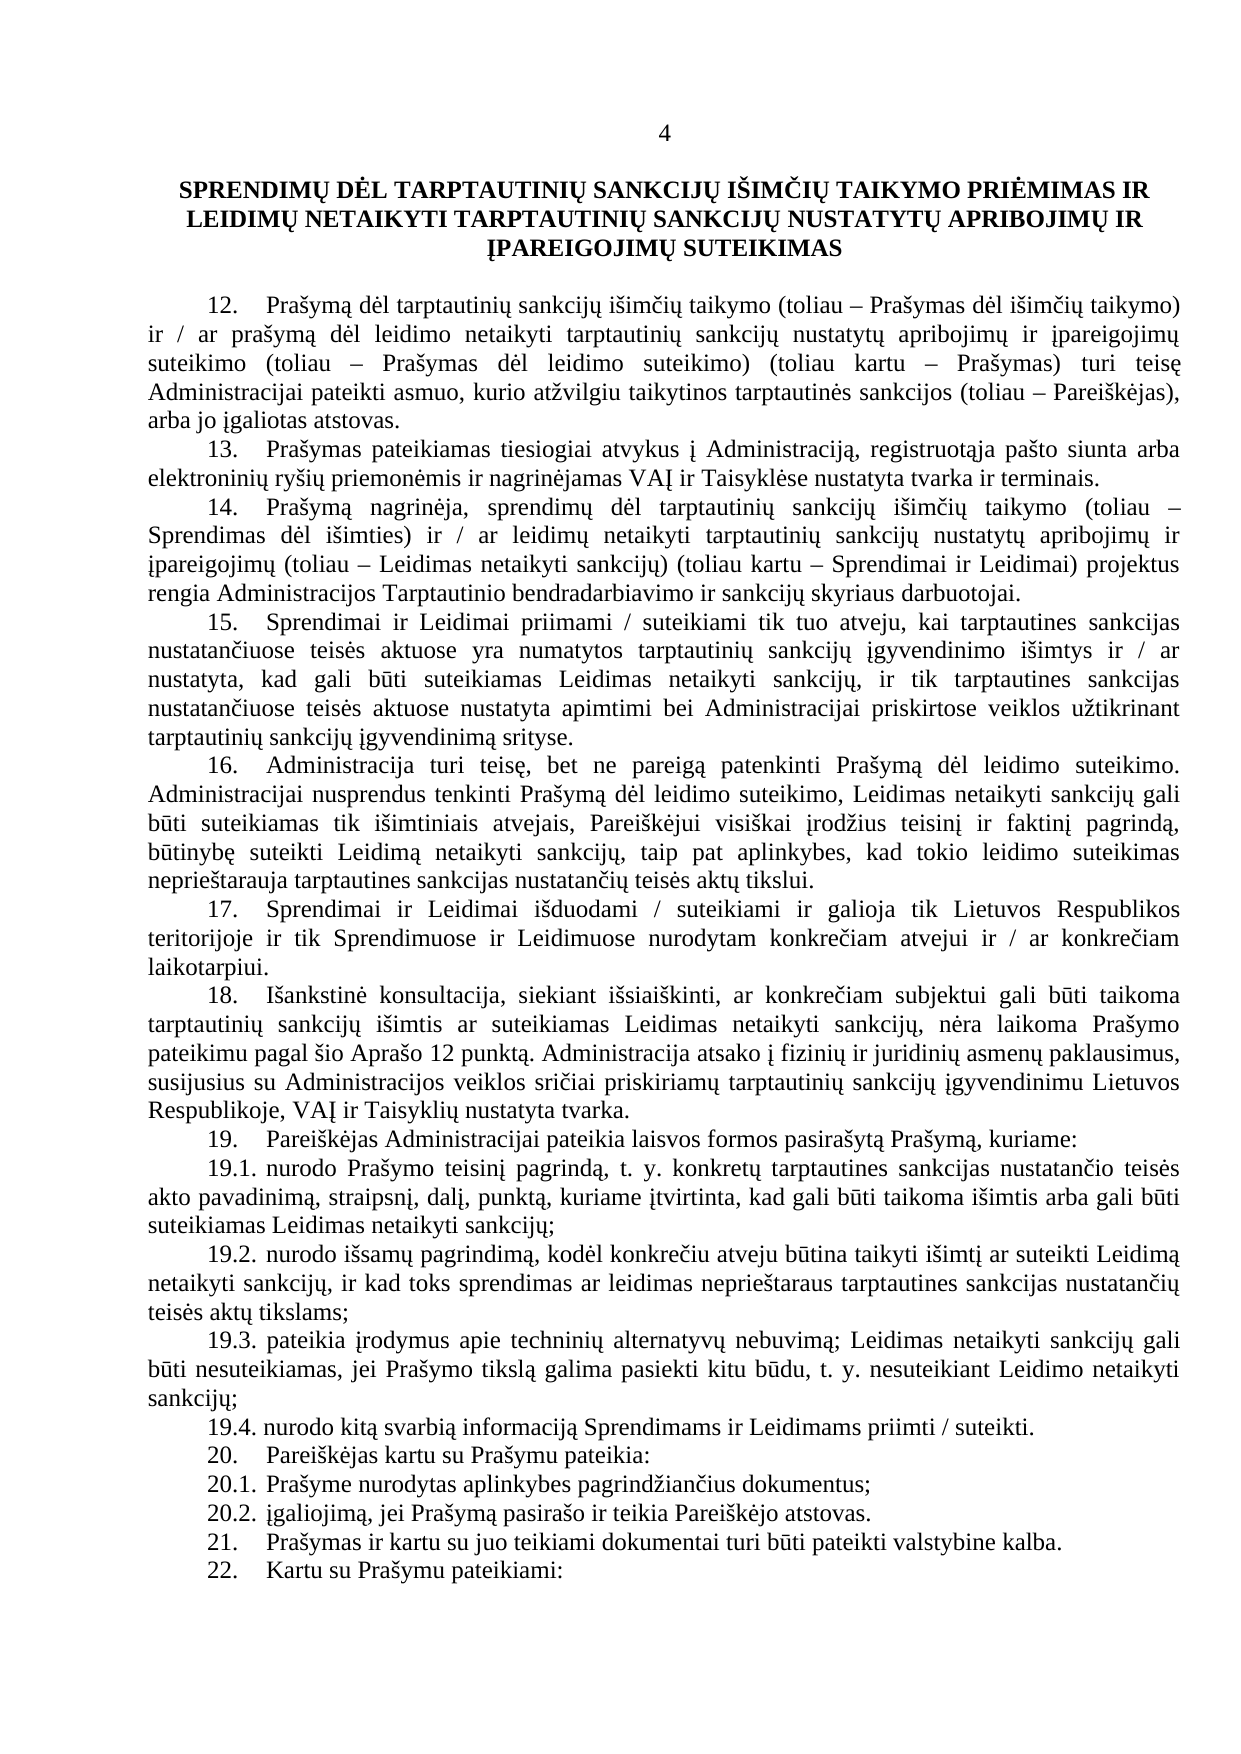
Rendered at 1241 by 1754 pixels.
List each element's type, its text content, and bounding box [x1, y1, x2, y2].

text 20.1. Prašyme nurodytas aplinkybes pagrindžiančius dokumentus; [148, 1469, 1181, 1498]
text 20.2. įgaliojimą, jei Prašymą pasirašo ir teikia Pareiškėjo atstovas. [148, 1498, 1181, 1527]
text 21. Prašymas ir kartu su juo teikiami dokumentai turi būti pateikti valstybine kalba. [148, 1527, 1181, 1556]
text 16. Administracija turi teisę, bet ne pareigą patenkinti Prašymą dėl leidimo suteikimo. Administracijai nusprendus tenkinti Prašymą dėl leidimo suteikimo, Leidimas netaikyti sankcijų gali būti suteikiamas tik išimtiniais atvejais, Pareiškėjui visiškai įrodžius teisinį ir faktinį pagrindą, būtinybę suteikti Leidimą netaikyti sankcijų, taip pat aplinkybes, kad tokio leidimo suteikimas neprieštarauja tarptautines sankcijas nustatančių teisės aktų tikslui. [148, 751, 1181, 894]
text 14. Prašymą nagrinėja, sprendimų dėl tarptautinių sankcijų išimčių taikymo (toliau – Sprendimas dėl išimties) ir / ar leidimų netaikyti tarptautinių sankcijų nustatytų apribojimų ir įpareigojimų (toliau – Leidimas netaikyti sankcijų) (toliau kartu – Sprendimai ir Leidimai) projektus rengia Administracijos Tarptautinio bendradarbiavimo ir sankcijų skyriaus darbuotojai. [148, 492, 1181, 607]
text SPRENDIMŲ DĖL TARPTAUTINIŲ SANKCIJŲ IŠIMČIŲ TAIKYMO PRIĖMIMAS IR LEIDIMŲ NETAIKYTI TARPTAUTINIŲ SANKCIJŲ NUSTATYTŲ APRIBOJIMŲ IR ĮPAREIGOJIMŲ SUTEIKIMAS [148, 176, 1181, 262]
text 18. Išankstinė konsultacija, siekiant išsiaiškinti, ar konkrečiam subjektui gali būti taikoma tarptautinių sankcijų išimtis ar suteikiamas Leidimas netaikyti sankcijų, nėra laikoma Prašymo pateikimu pagal šio Aprašo 12 punktą. Administracija atsako į fizinių ir juridinių asmenų paklausimus, susijusius su Administracijos veiklos sričiai priskiriamų tarptautinių sankcijų įgyvendinimu Lietuvos Respublikoje, VAĮ ir Taisyklių nustatyta tvarka. [148, 981, 1181, 1124]
text 12. Prašymą dėl tarptautinių sankcijų išimčių taikymo (toliau – Prašymas dėl išimčių taikymo) ir / ar prašymą dėl leidimo netaikyti tarptautinių sankcijų nustatytų apribojimų ir įpareigojimų suteikimo (toliau – Prašymas dėl leidimo suteikimo) (toliau kartu – Prašymas) turi teisę Administracijai pateikti asmuo, kurio atžvilgiu taikytinos tarptautinės sankcijos (toliau – Pareiškėjas), arba jo įgaliotas atstovas. [148, 291, 1181, 434]
text 19.3. pateikia įrodymus apie techninių alternatyvų nebuvimą; Leidimas netaikyti sankcijų gali būti nesuteikiamas, jei Prašymo tikslą galima pasiekti kitu būdu, t. y. nesuteikiant Leidimo netaikyti sankcijų; [148, 1326, 1181, 1412]
text 19. Pareiškėjas Administracijai pateikia laisvos formos pasirašytą Prašymą, kuriame: [148, 1124, 1181, 1153]
text 19.1. nurodo Prašymo teisinį pagrindą, t. y. konkretų tarptautines sankcijas nustatančio teisės akto pavadinimą, straipsnį, dalį, punktą, kuriame įtvirtinta, kad gali būti taikoma išimtis arba gali būti suteikiamas Leidimas netaikyti sankcijų; [148, 1153, 1181, 1239]
text 15. Sprendimai ir Leidimai priimami / suteikiami tik tuo atveju, kai tarptautines sankcijas nustatančiuose teisės aktuose yra numatytos tarptautinių sankcijų įgyvendinimo išimtys ir / ar nustatyta, kad gali būti suteikiamas Leidimas netaikyti sankcijų, ir tik tarptautines sankcijas nustatančiuose teisės aktuose nustatyta apimtimi bei Administracijai priskirtose veiklos užtikrinant tarptautinių sankcijų įgyvendinimą srityse. [148, 607, 1181, 751]
text 20. Pareiškėjas kartu su Prašymu pateikia: [148, 1441, 1181, 1469]
text 19.4. nurodo kitą svarbią informaciją Sprendimams ir Leidimams priimti / suteikti. [207, 1412, 1181, 1441]
text 19.2. nurodo išsamų pagrindimą, kodėl konkrečiu atveju būtina taikyti išimtį ar suteikti Leidimą netaikyti sankcijų, ir kad toks sprendimas ar leidimas neprieštaraus tarptautines sankcijas nustatančių teisės aktų tikslams; [148, 1239, 1181, 1326]
text 13. Prašymas pateikiamas tiesiogiai atvykus į Administraciją, registruotąja pašto siunta arba elektroninių ryšių priemonėmis ir nagrinėjamas VAĮ ir Taisyklėse nustatyta tvarka ir terminais. [148, 434, 1181, 492]
text 17. Sprendimai ir Leidimai išduodami / suteikiami ir galioja tik Lietuvos Respublikos teritorijoje ir tik Sprendimuose ir Leidimuose nurodytam konkrečiam atvejui ir / ar konkrečiam laikotarpiui. [148, 894, 1181, 981]
text 22. Kartu su Prašymu pateikiami: [148, 1556, 1181, 1584]
